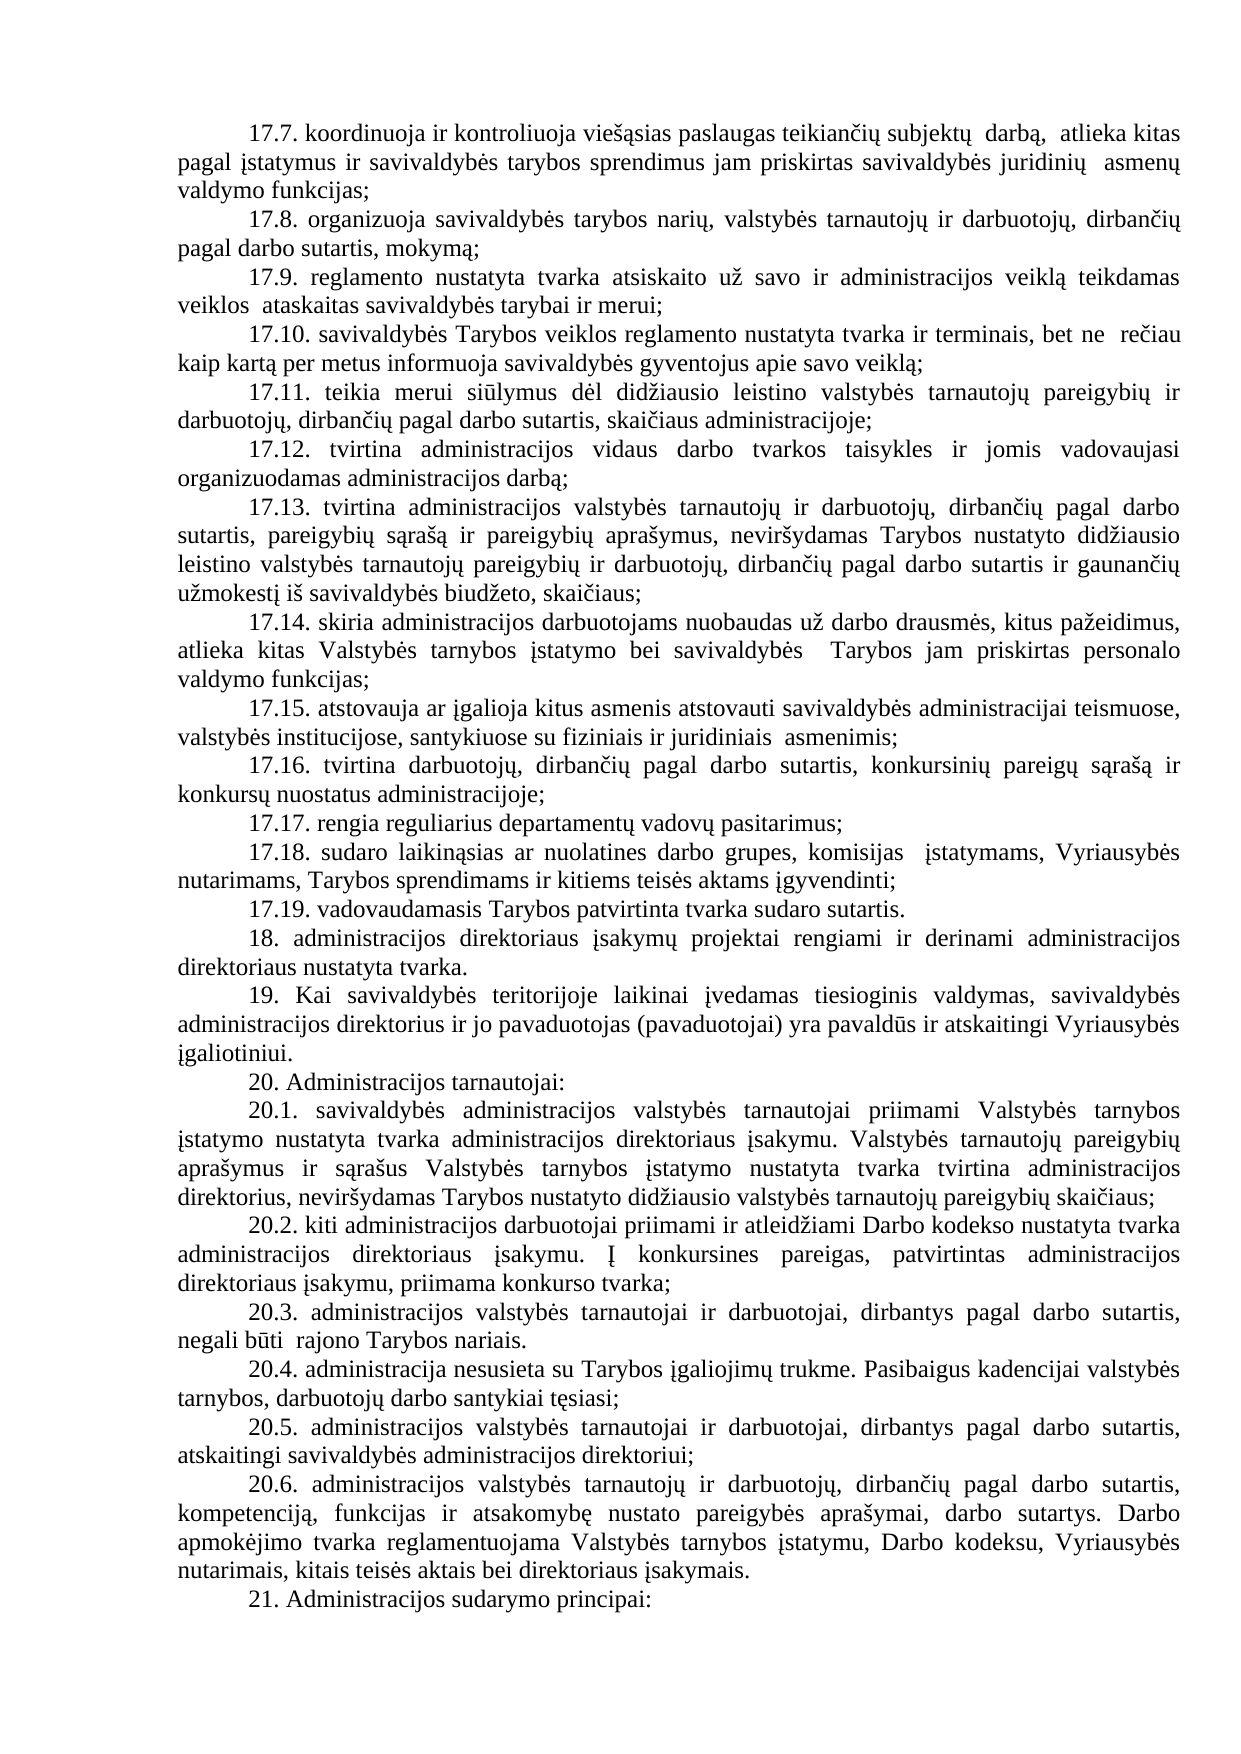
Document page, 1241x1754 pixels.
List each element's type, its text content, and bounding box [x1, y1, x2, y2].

text 17.8. organizuoja savivaldybės tarybos narių, valstybės tarnautojų ir darbuotojų, dirbančių pagal darbo sutartis, mokymą; [177, 204, 1181, 262]
text 17.18. sudaro laikinąsias ar nuolatines darbo grupes, komisijas įstatymams, Vyriausybės nutarimams, Tarybos sprendimams ir kitiems teisės aktams įgyvendinti; [177, 837, 1181, 894]
text 21. Administracijos sudarymo principai: [177, 1584, 1181, 1613]
text 20.2. kiti administracijos darbuotojai priimami ir atleidžiami Darbo kodekso nustatyta tvarka administracijos direktoriaus įsakymu. Į konkursines pareigas, patvirtintas administracijos direktoriaus įsakymu, priimama konkurso tvarka; [177, 1211, 1181, 1297]
text 17.19. vadovaudamasis Tarybos patvirtinta tvarka sudaro sutartis. [177, 894, 1181, 923]
text 17.13. tvirtina administracijos valstybės tarnautojų ir darbuotojų, dirbančių pagal darbo sutartis, pareigybių sąrašą ir pareigybių aprašymus, neviršydamas Tarybos nustatyto didžiausio leistino valstybės tarnautojų pareigybių ir darbuotojų, dirbančių pagal darbo sutartis ir gaunančių užmokestį iš savivaldybės biudžeto, skaičiaus; [177, 492, 1181, 607]
text 17.14. skiria administracijos darbuotojams nuobaudas už darbo drausmės, kitus pažeidimus, atlieka kitas Valstybės tarnybos įstatymo bei savivaldybės Tarybos jam priskirtas personalo valdymo funkcijas; [177, 607, 1181, 693]
text 20.1. savivaldybės administracijos valstybės tarnautojai priimami Valstybės tarnybos įstatymo nustatyta tvarka administracijos direktoriaus įsakymu. Valstybės tarnautojų pareigybių aprašymus ir sąrašus Valstybės tarnybos įstatymo nustatyta tvarka tvirtina administracijos direktorius, neviršydamas Tarybos nustatyto didžiausio valstybės tarnautojų pareigybių skaičiaus; [177, 1096, 1181, 1211]
text 17.10. savivaldybės Tarybos veiklos reglamento nustatyta tvarka ir terminais, bet ne rečiau kaip kartą per metus informuoja savivaldybės gyventojus apie savo veiklą; [177, 319, 1181, 377]
text 17.11. teikia merui siūlymus dėl didžiausio leistino valstybės tarnautojų pareigybių ir darbuotojų, dirbančių pagal darbo sutartis, skaičiaus administracijoje; [177, 377, 1181, 434]
text 18. administracijos direktoriaus įsakymų projektai rengiami ir derinami administracijos direktoriaus nustatyta tvarka. [177, 923, 1181, 981]
text 20. Administracijos tarnautojai: [177, 1067, 1181, 1096]
text 17.12. tvirtina administracijos vidaus darbo tvarkos taisykles ir jomis vadovaujasi organizuodamas administracijos darbą; [177, 434, 1181, 492]
text 20.5. administracijos valstybės tarnautojai ir darbuotojai, dirbantys pagal darbo sutartis, atskaitingi savivaldybės administracijos direktoriui; [177, 1412, 1181, 1469]
text 20.6. administracijos valstybės tarnautojų ir darbuotojų, dirbančių pagal darbo sutartis, kompetenciją, funkcijas ir atsakomybę nustato pareigybės aprašymai, darbo sutartys. Darbo apmokėjimo tvarka reglamentuojama Valstybės tarnybos įstatymu, Darbo kodeksu, Vyriausybės nutarimais, kitais teisės aktais bei direktoriaus įsakymais. [177, 1469, 1181, 1584]
text 19. Kai savivaldybės teritorijoje laikinai įvedamas tiesioginis valdymas, savivaldybės administracijos direktorius ir jo pavaduotojas (pavaduotojai) yra pavaldūs ir atskaitingi Vyriausybės įgaliotiniui. [177, 981, 1181, 1067]
text 17.7. koordinuoja ir kontroliuoja viešąsias paslaugas teikiančių subjektų darbą, atlieka kitas pagal įstatymus ir savivaldybės tarybos sprendimus jam priskirtas savivaldybės juridinių asmenų valdymo funkcijas; [177, 118, 1181, 204]
text 20.4. administracija nesusieta su Tarybos įgaliojimų trukme. Pasibaigus kadencijai valstybės tarnybos, darbuotojų darbo santykiai tęsiasi; [177, 1354, 1181, 1412]
text 17.9. reglamento nustatyta tvarka atsiskaito už savo ir administracijos veiklą teikdamas veiklos ataskaitas savivaldybės tarybai ir merui; [177, 262, 1181, 319]
text 20.3. administracijos valstybės tarnautojai ir darbuotojai, dirbantys pagal darbo sutartis, negali būti rajono Tarybos nariais. [177, 1297, 1181, 1354]
text 17.16. tvirtina darbuotojų, dirbančių pagal darbo sutartis, konkursinių pareigų sąrašą ir konkursų nuostatus administracijoje; [177, 751, 1181, 808]
text 17.15. atstovauja ar įgalioja kitus asmenis atstovauti savivaldybės administracijai teismuose, valstybės institucijose, santykiuose su fiziniais ir juridiniais asmenimis; [177, 693, 1181, 751]
text 17.17. rengia reguliarius departamentų vadovų pasitarimus; [177, 808, 1181, 837]
